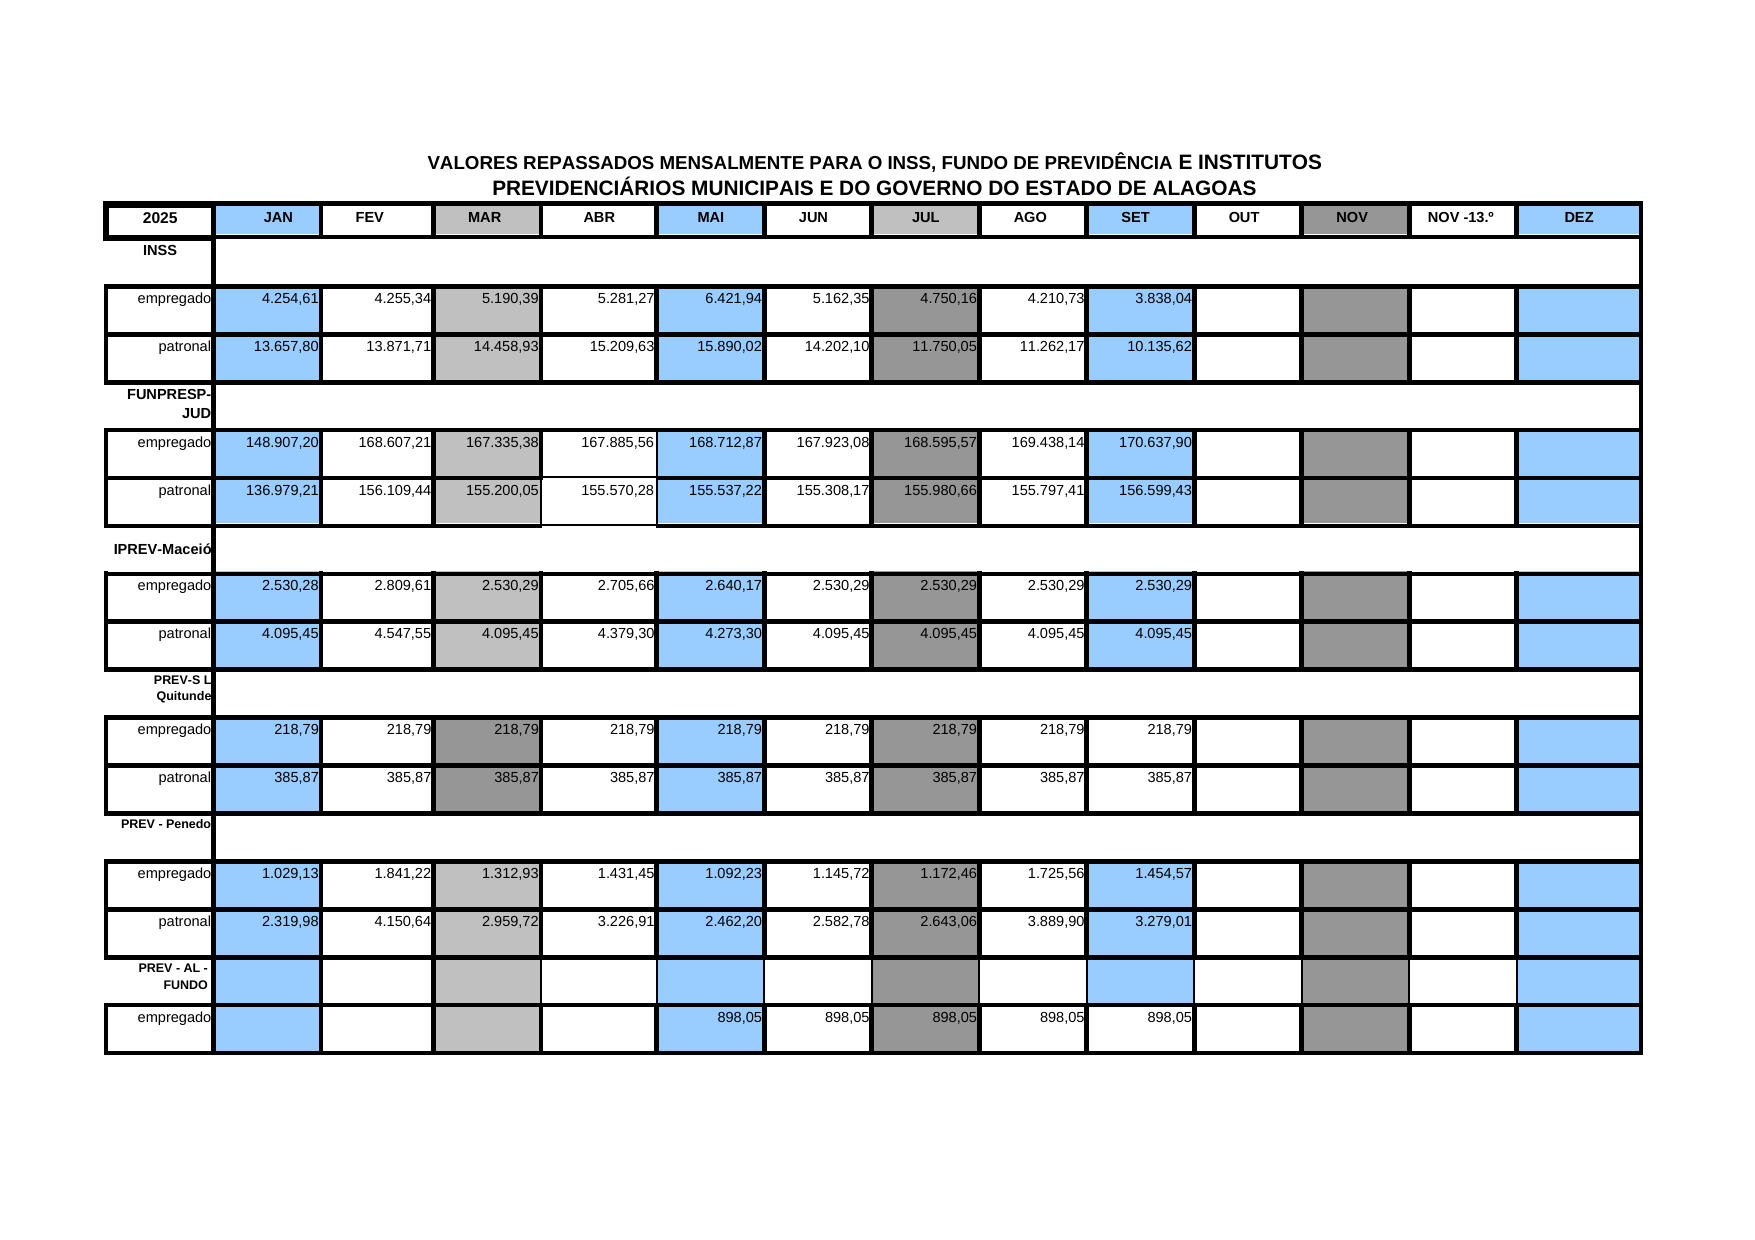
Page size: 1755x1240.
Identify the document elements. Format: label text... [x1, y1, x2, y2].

table_cell 3.889,90 [982, 912, 1084, 955]
table_cell [1302, 672, 1409, 715]
table_cell 4.095,45 [1089, 624, 1192, 667]
table_cell [1409, 239, 1517, 284]
table_cell [764, 816, 872, 859]
table_cell [216, 960, 319, 1003]
table_cell 15.209,63 [543, 337, 654, 380]
table_cell [873, 960, 978, 1003]
table_cell [1412, 720, 1514, 763]
table_cell [321, 816, 433, 859]
table_cell [436, 960, 540, 1003]
table_cell 14.458,93 [436, 337, 539, 380]
table_cell 3.226,91 [543, 912, 654, 955]
table_header NOV [1304, 206, 1407, 234]
table_cell [1197, 624, 1299, 667]
table_cell [657, 385, 764, 428]
table_cell 218,79 [1089, 720, 1192, 763]
table_cell [1304, 432, 1407, 476]
table_cell 5.162,35 [767, 289, 869, 332]
table_cell [541, 385, 657, 428]
table_cell 898,05 [1089, 1007, 1192, 1051]
table_cell 4.095,45 [982, 624, 1084, 667]
table_cell 4.095,45 [767, 624, 869, 667]
table_cell [1519, 864, 1639, 907]
table_cell [1518, 960, 1639, 1003]
table_header 2025 [109, 208, 211, 234]
table_cell empregado [108, 289, 211, 332]
table_cell [1302, 816, 1409, 859]
table_cell 167.923,08 [767, 432, 869, 476]
table_cell 1.145,72 [767, 864, 869, 907]
table_cell 10.135,62 [1089, 337, 1192, 380]
table_cell [541, 526, 657, 571]
table_cell [1519, 480, 1639, 523]
table_cell [1412, 576, 1514, 619]
table_cell 385,87 [323, 768, 431, 811]
table_cell 898,05 [982, 1007, 1084, 1051]
table_cell [1304, 576, 1407, 619]
table_cell 898,05 [659, 1007, 762, 1051]
table_cell [1197, 432, 1299, 476]
table_cell 218,79 [659, 720, 762, 763]
table_cell PREV - Penedo [106, 816, 211, 859]
table_cell [1409, 385, 1517, 428]
table_cell 14.202,10 [767, 337, 869, 380]
table_cell [657, 672, 764, 715]
table_cell [1519, 289, 1639, 332]
table_cell patronal [108, 480, 211, 523]
table_cell empregado [108, 864, 211, 907]
table_cell 385,87 [1089, 768, 1192, 811]
table_cell [764, 672, 872, 715]
table_cell 218,79 [436, 720, 539, 763]
table_header JAN [216, 206, 319, 234]
table_cell [1195, 960, 1301, 1003]
table_cell 168.607,21 [323, 432, 431, 476]
table_cell [216, 528, 321, 571]
table_cell [1303, 960, 1408, 1003]
table_cell [1087, 239, 1194, 284]
table_cell 385,87 [874, 768, 977, 811]
table_cell empregado [108, 432, 211, 476]
table_cell 385,87 [767, 768, 869, 811]
table_cell [541, 239, 657, 284]
table_cell 4.095,45 [436, 624, 539, 667]
table_cell [1519, 337, 1639, 380]
table_cell [979, 672, 1087, 715]
table_cell empregado [108, 576, 211, 619]
table_cell 156.599,43 [1089, 480, 1192, 523]
table_cell [436, 1007, 539, 1051]
table_cell [979, 528, 1087, 571]
table_cell PREV - AL - FUNDO [106, 960, 211, 1003]
table_cell [1304, 864, 1407, 907]
table_cell [1194, 239, 1302, 284]
table_cell [1519, 432, 1639, 476]
table_cell 385,87 [436, 768, 539, 811]
table_cell [1304, 912, 1407, 955]
table_cell [1519, 720, 1639, 763]
table_cell [1197, 1007, 1299, 1051]
table_cell [323, 1007, 431, 1051]
table_cell 4.095,45 [216, 624, 319, 667]
table_cell 2.582,78 [767, 912, 869, 955]
table_cell 2.640,17 [659, 576, 762, 619]
table_cell 15.890,02 [659, 337, 762, 380]
table_cell [541, 816, 657, 859]
table_cell 169.438,14 [982, 432, 1084, 476]
table_cell [1194, 816, 1302, 859]
table_cell [541, 672, 657, 715]
table_cell 1.172,46 [874, 864, 977, 907]
table_header FEV [323, 206, 431, 234]
table_cell 168.595,57 [874, 432, 977, 476]
table_header ABR [543, 206, 654, 234]
table_cell 218,79 [216, 720, 319, 763]
table_cell [1519, 912, 1639, 955]
table_cell 2.530,29 [767, 576, 869, 619]
table_cell 148.907,20 [216, 432, 319, 476]
table_header NOV -13.º [1412, 206, 1514, 234]
table_cell [764, 385, 872, 428]
table_cell [979, 816, 1087, 859]
table_cell [1409, 816, 1517, 859]
table_cell [1197, 337, 1299, 380]
table_cell 5.281,27 [543, 289, 654, 332]
table_cell [434, 528, 541, 571]
table_cell 3.838,04 [1089, 289, 1192, 332]
table_cell [1517, 672, 1639, 715]
table_cell FUNPRESP- JUD [106, 385, 211, 428]
table_cell 385,87 [659, 768, 762, 811]
table_header JUL [874, 206, 977, 234]
table_cell 4.210,73 [982, 289, 1084, 332]
table_cell [1088, 960, 1193, 1003]
table_cell 2.530,29 [982, 576, 1084, 619]
table_cell [434, 816, 541, 859]
text VALORES REPASSADOS MENSALMENTE PARA O INSS, FUNDO DE PREVIDÊNCIA E INSTITUTOS PREVIDENCIÁRIOS MUNICIPAIS E DO GOVERNO DO ESTADO DE ALAGOAS [421, 150, 1328, 199]
table_cell [872, 672, 979, 715]
table_cell empregado [108, 1007, 211, 1051]
table_cell 1.312,93 [436, 864, 539, 907]
table_cell 4.255,34 [323, 289, 431, 332]
table_cell [216, 385, 321, 428]
table_cell IPREV-Maceió [106, 528, 211, 571]
table_cell [1517, 385, 1639, 428]
table_cell [1517, 816, 1639, 859]
table_cell 218,79 [543, 720, 654, 763]
table_cell patronal [108, 624, 211, 667]
table_cell [979, 239, 1087, 284]
table_cell 385,87 [216, 768, 319, 811]
table_cell [1302, 239, 1409, 284]
table_cell [1087, 385, 1194, 428]
table_cell [1197, 768, 1299, 811]
table_cell 4.379,30 [543, 624, 654, 667]
table_cell [434, 239, 541, 284]
table_cell [872, 239, 979, 284]
table_cell 2.319,98 [216, 912, 319, 955]
table_cell 5.190,39 [436, 289, 539, 332]
table_cell [1304, 1007, 1407, 1051]
table_cell 898,05 [767, 1007, 869, 1051]
table_cell [1412, 289, 1514, 332]
table_cell [1412, 1007, 1514, 1051]
table_cell 1.454,57 [1089, 864, 1192, 907]
table_cell [1197, 480, 1299, 523]
table_cell 1.725,56 [982, 864, 1084, 907]
table_cell [658, 960, 763, 1003]
table_cell [1517, 239, 1639, 284]
table_cell 1.431,45 [543, 864, 654, 907]
table_cell [1519, 576, 1639, 619]
table_cell 170.637,90 [1089, 432, 1192, 476]
table_cell 4.273,30 [659, 624, 762, 667]
table_cell 2.809,61 [323, 576, 431, 619]
table_cell 136.979,21 [216, 480, 319, 523]
table_cell 2.959,72 [436, 912, 539, 955]
table_header AGO [982, 206, 1084, 234]
table_cell [1412, 768, 1514, 811]
table_cell patronal [108, 337, 211, 380]
table_cell 385,87 [543, 768, 654, 811]
table_cell [979, 385, 1087, 428]
table_cell 4.750,16 [874, 289, 977, 332]
table_cell 156.109,44 [323, 480, 431, 523]
table_cell [657, 528, 764, 571]
table_cell [872, 528, 979, 571]
table_cell [1304, 480, 1407, 523]
table_cell 13.657,80 [216, 337, 319, 380]
table_cell [542, 960, 656, 1003]
table_cell [1304, 768, 1407, 811]
table_cell [1412, 912, 1514, 955]
table_cell [216, 816, 321, 859]
table_cell [764, 239, 872, 284]
table_cell [1194, 672, 1302, 715]
table_cell [1412, 864, 1514, 907]
table_cell [321, 239, 433, 284]
table_cell [321, 528, 433, 571]
table_cell [1304, 720, 1407, 763]
table_cell [657, 239, 764, 284]
table_header SET [1089, 206, 1192, 234]
table_cell 4.095,45 [874, 624, 977, 667]
table_header DEZ [1519, 206, 1639, 234]
table_cell [1519, 624, 1639, 667]
table_cell 167.335,38 [436, 432, 539, 476]
table_cell [1197, 289, 1299, 332]
table_cell 2.462,20 [659, 912, 762, 955]
table_cell [1412, 624, 1514, 667]
table_cell 218,79 [874, 720, 977, 763]
table_cell 4.150,64 [323, 912, 431, 955]
table_cell empregado [108, 720, 211, 763]
table_cell [1197, 720, 1299, 763]
table_cell 2.530,29 [1089, 576, 1192, 619]
table_cell [216, 1007, 319, 1051]
table_cell [872, 385, 979, 428]
table_cell 1.841,22 [323, 864, 431, 907]
table_cell 2.530,28 [216, 576, 319, 619]
table_cell [1302, 528, 1409, 571]
table_cell [1087, 816, 1194, 859]
table_cell 1.029,13 [216, 864, 319, 907]
table_cell [216, 239, 321, 284]
table_cell [1194, 528, 1302, 571]
table_cell [1302, 385, 1409, 428]
table_header JUN [767, 206, 869, 234]
table_header MAI [659, 206, 762, 234]
table_cell 168.712,87 [658, 432, 762, 476]
table_cell [765, 960, 871, 1003]
table_cell [764, 528, 872, 571]
table_cell [1519, 768, 1639, 811]
table_cell [1517, 528, 1639, 571]
table_cell [321, 385, 433, 428]
table_cell [1197, 576, 1299, 619]
table_cell [434, 672, 541, 715]
table_cell [434, 385, 541, 428]
table_cell 155.537,22 [658, 480, 762, 523]
table_cell 2.643,06 [874, 912, 977, 955]
table_cell 2.705,66 [543, 576, 654, 619]
table_cell [1519, 1007, 1639, 1051]
table_cell INSS [106, 241, 211, 284]
table_cell 2.530,29 [436, 576, 539, 619]
table_cell [1197, 912, 1299, 955]
table_cell 4.547,55 [323, 624, 431, 667]
table_header MAR [436, 206, 539, 234]
table_cell 218,79 [767, 720, 869, 763]
table_cell [323, 960, 431, 1003]
table_cell [1304, 337, 1407, 380]
table_cell [657, 816, 764, 859]
table_header OUT [1197, 206, 1299, 234]
table_cell [980, 960, 1086, 1003]
table_cell 3.279,01 [1089, 912, 1192, 955]
table_cell [1409, 672, 1517, 715]
table_cell [543, 1007, 654, 1051]
table_cell [1409, 528, 1517, 571]
table_cell 155.308,17 [767, 480, 869, 523]
table_cell [216, 672, 321, 715]
table_cell [1412, 432, 1514, 476]
table_cell [872, 816, 979, 859]
table_cell [1197, 864, 1299, 907]
table_cell [1410, 960, 1516, 1003]
table_cell [1304, 289, 1407, 332]
table_cell 6.421,94 [659, 289, 762, 332]
table_cell [1304, 624, 1407, 667]
table_cell 2.530,29 [874, 576, 977, 619]
table_cell 4.254,61 [216, 289, 319, 332]
table_cell 385,87 [982, 768, 1084, 811]
table_cell [1087, 672, 1194, 715]
table_cell 155.980,66 [874, 480, 977, 523]
table_cell 155.797,41 [982, 480, 1084, 523]
table_cell 898,05 [874, 1007, 977, 1051]
table_cell [1194, 385, 1302, 428]
table_cell [321, 672, 433, 715]
table_cell 1.092,23 [659, 864, 762, 907]
table_cell PREV-S L Quitunde [106, 672, 211, 715]
table_cell 155.200,05 [436, 480, 540, 523]
table_cell 218,79 [982, 720, 1084, 763]
table_cell 11.262,17 [982, 337, 1084, 380]
table_cell 155.570,28 [542, 478, 656, 523]
table_cell 13.871,71 [323, 337, 431, 380]
table_cell 218,79 [323, 720, 431, 763]
table_cell [1412, 480, 1514, 523]
table_cell 11.750,05 [874, 337, 977, 380]
table_cell patronal [108, 768, 211, 811]
table_cell patronal [108, 912, 211, 955]
table_cell [1087, 528, 1194, 571]
table_cell [1412, 337, 1514, 380]
table_cell 167.885,56 [543, 432, 656, 476]
